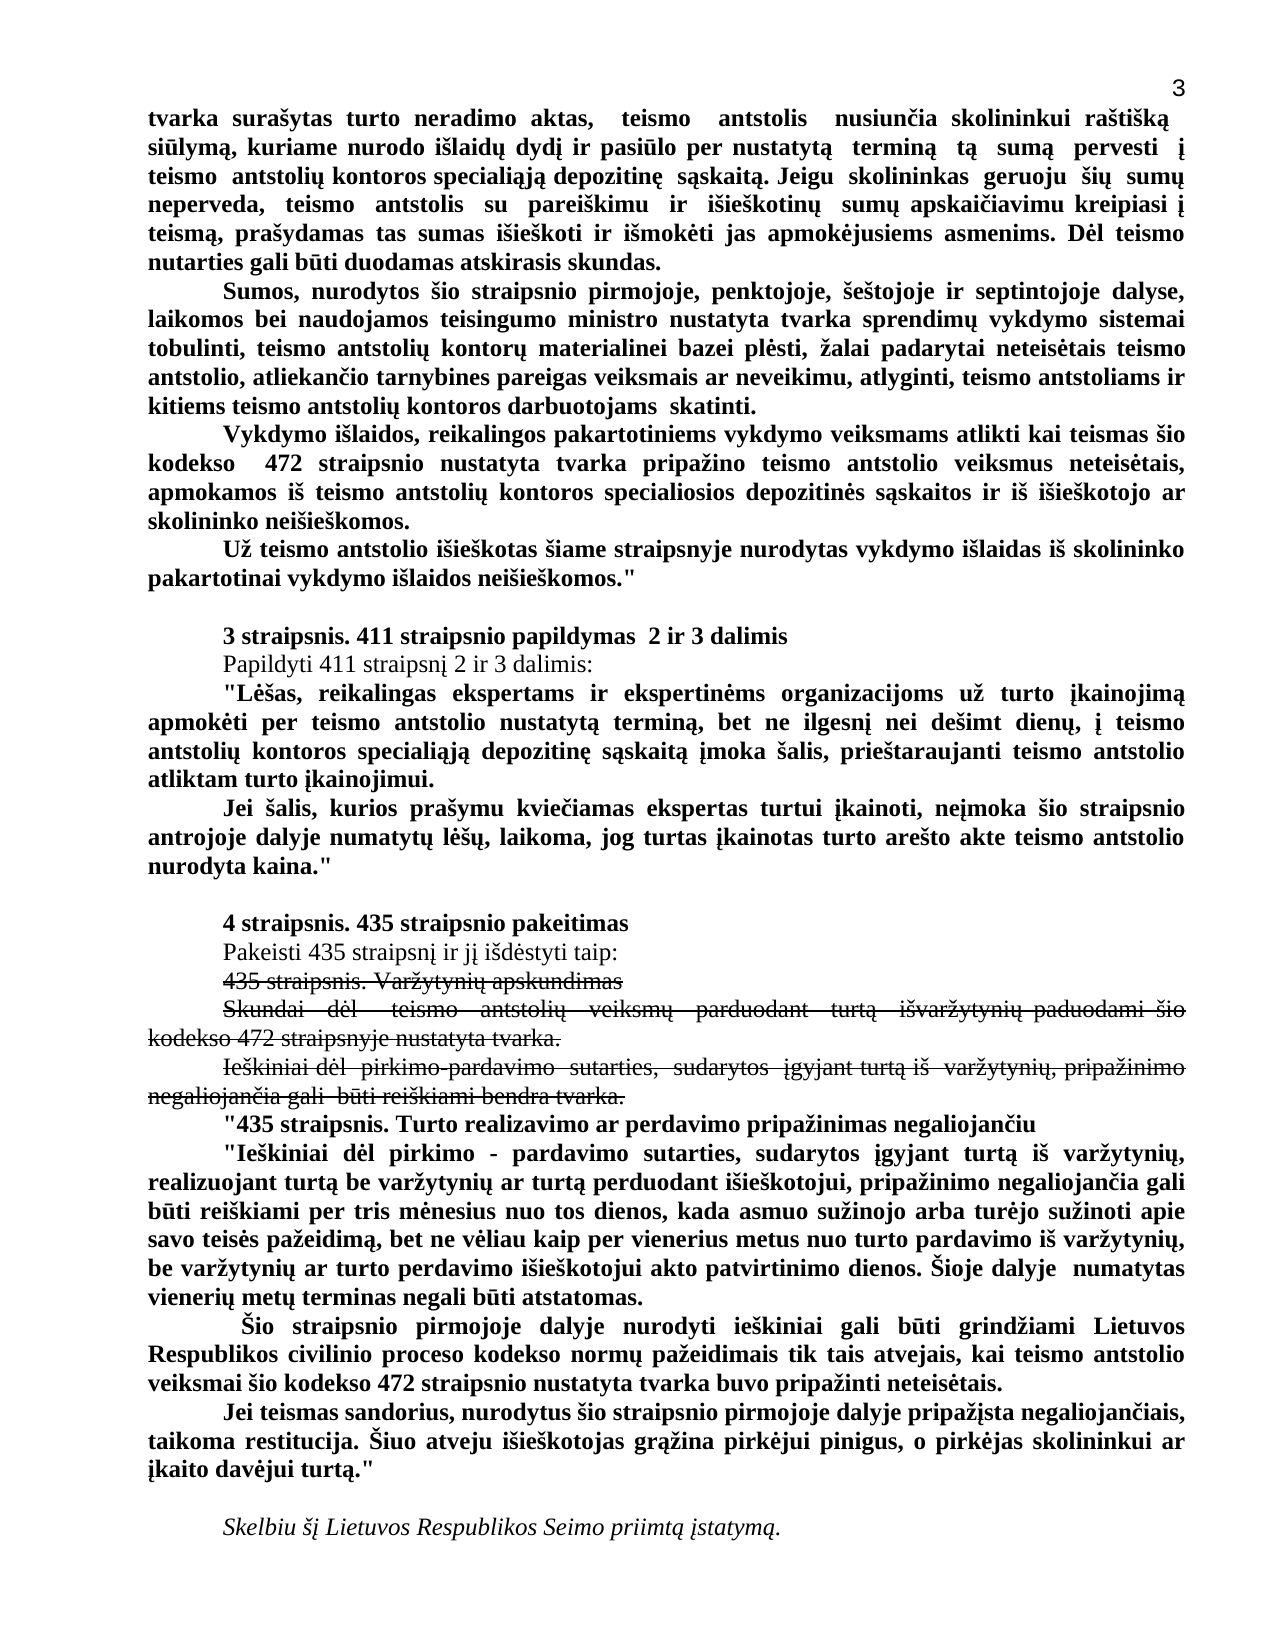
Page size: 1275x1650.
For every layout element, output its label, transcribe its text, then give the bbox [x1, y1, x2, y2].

text Ieškiniai dėl pirkimo-pardavimo sutarties, sudarytos įgyjant turtą iš varžytynių, pripažinimo negaliojančia gali būti reiškiami bendra tvarka. [148, 1052, 1186, 1109]
text "Lėšas, reikalingas ekspertams ir ekspertinėms organizacijoms už turto įkainojimą apmokėti per teismo antstolio nustatytą terminą, bet ne ilgesnį nei dešimt dienų, į teismo antstolių kontoros specialiąją depozitinę sąskaitą įmoka šalis, prieštaraujanti teismo antstolio atliktam turto įkainojimui. [148, 678, 1186, 793]
text Skelbiu šį Lietuvos Respublikos Seimo priimtą įstatymą. [148, 1512, 1186, 1541]
text Vykdymo išlaidos, reikalingos pakartotiniems vykdymo veiksmams atlikti kai teismas šio kodekso 472 straipsnio nustatyta tvarka pripažino teismo antstolio veiksmus neteisėtais, apmokamos iš teismo antstolių kontoros specialiosios depozitinės sąskaitos ir iš išieškotojo ar skolininko neišieškomos. [148, 419, 1186, 534]
text 4 straipsnis. 435 straipsnio pakeitimas [148, 908, 1186, 937]
text Jei teismas sandorius, nurodytus šio straipsnio pirmojoje dalyje pripažįsta negaliojančiais, taikoma restitucija. Šiuo atveju išieškotojas grąžina pirkėjui pinigus, o pirkėjas skolininkui ar įkaito davėjui turtą." [148, 1397, 1186, 1483]
text "435 straipsnis. Turto realizavimo ar perdavimo pripažinimas negaliojančiu [148, 1109, 1186, 1138]
text "Ieškiniai dėl pirkimo - pardavimo sutarties, sudarytos įgyjant turtą iš varžytynių, realizuojant turtą be varžytynių ar turtą perduodant išieškotojui, pripažinimo negaliojančia gali būti reiškiami per tris mėnesius nuo tos dienos, kada asmuo sužinojo arba turėjo sužinoti apie savo teisės pažeidimą, bet ne vėliau kaip per vienerius metus nuo turto pardavimo iš varžytynių, be varžytynių ar turto perdavimo išieškotojui akto patvirtinimo dienos. Šioje dalyje numatytas vienerių metų terminas negali būti atstatomas. [148, 1138, 1186, 1311]
text Sumos, nurodytos šio straipsnio pirmojoje, penktojoje, šeštojoje ir septintojoje dalyse, laikomos bei naudojamos teisingumo ministro nustatyta tvarka sprendimų vykdymo sistemai tobulinti, teismo antstolių kontorų materialinei bazei plėsti, žalai padarytai neteisėtais teismo antstolio, atliekančio tarnybines pareigas veiksmais ar neveikimu, atlyginti, teismo antstoliams ir kitiems teismo antstolių kontoros darbuotojams skatinti. [148, 276, 1186, 419]
text Pakeisti 435 straipsnį ir jį išdėstyti taip: [148, 937, 1186, 966]
text Papildyti 411 straipsnį 2 ir 3 dalimis: [148, 649, 1186, 678]
text 435 straipsnis. Varžytynių apskundimas [148, 966, 1186, 994]
text 3 straipsnis. 411 straipsnio papildymas 2 ir 3 dalimis [148, 621, 1186, 649]
text Šio straipsnio pirmojoje dalyje nurodyti ieškiniai gali būti grindžiami Lietuvos Respublikos civilinio proceso kodekso normų pažeidimais tik tais atvejais, kai teismo antstolio veiksmai šio kodekso 472 straipsnio nustatyta tvarka buvo pripažinti neteisėtais. [148, 1311, 1186, 1397]
text Skundai dėl teismo antstolių veiksmų parduodant turtą išvaržytynių paduodami šio kodekso 472 straipsnyje nustatyta tvarka. [148, 994, 1186, 1052]
text Jei šalis, kurios prašymu kviečiamas ekspertas turtui įkainoti, neįmoka šio straipsnio antrojoje dalyje numatytų lėšų, laikoma, jog turtas įkainotas turto arešto akte teismo antstolio nurodyta kaina." [148, 793, 1186, 879]
text Už teismo antstolio išieškotas šiame straipsnyje nurodytas vykdymo išlaidas iš skolininko pakartotinai vykdymo išlaidos neišieškomos." [148, 534, 1186, 592]
text tvarka surašytas turto neradimo aktas, teismo antstolis nusiunčia skolininkui raštišką siūlymą, kuriame nurodo išlaidų dydį ir pasiūlo per nustatytą terminą tą sumą pervesti į teismo antstolių kontoros specialiąją depozitinę sąskaitą. Jeigu skolininkas geruoju šių sumų neperveda, teismo antstolis su pareiškimu ir išieškotinų sumų apskaičiavimu kreipiasi į teismą, prašydamas tas sumas išieškoti ir išmokėti jas apmokėjusiems asmenims. Dėl teismo nutarties gali būti duodamas atskirasis skundas. [148, 103, 1186, 276]
